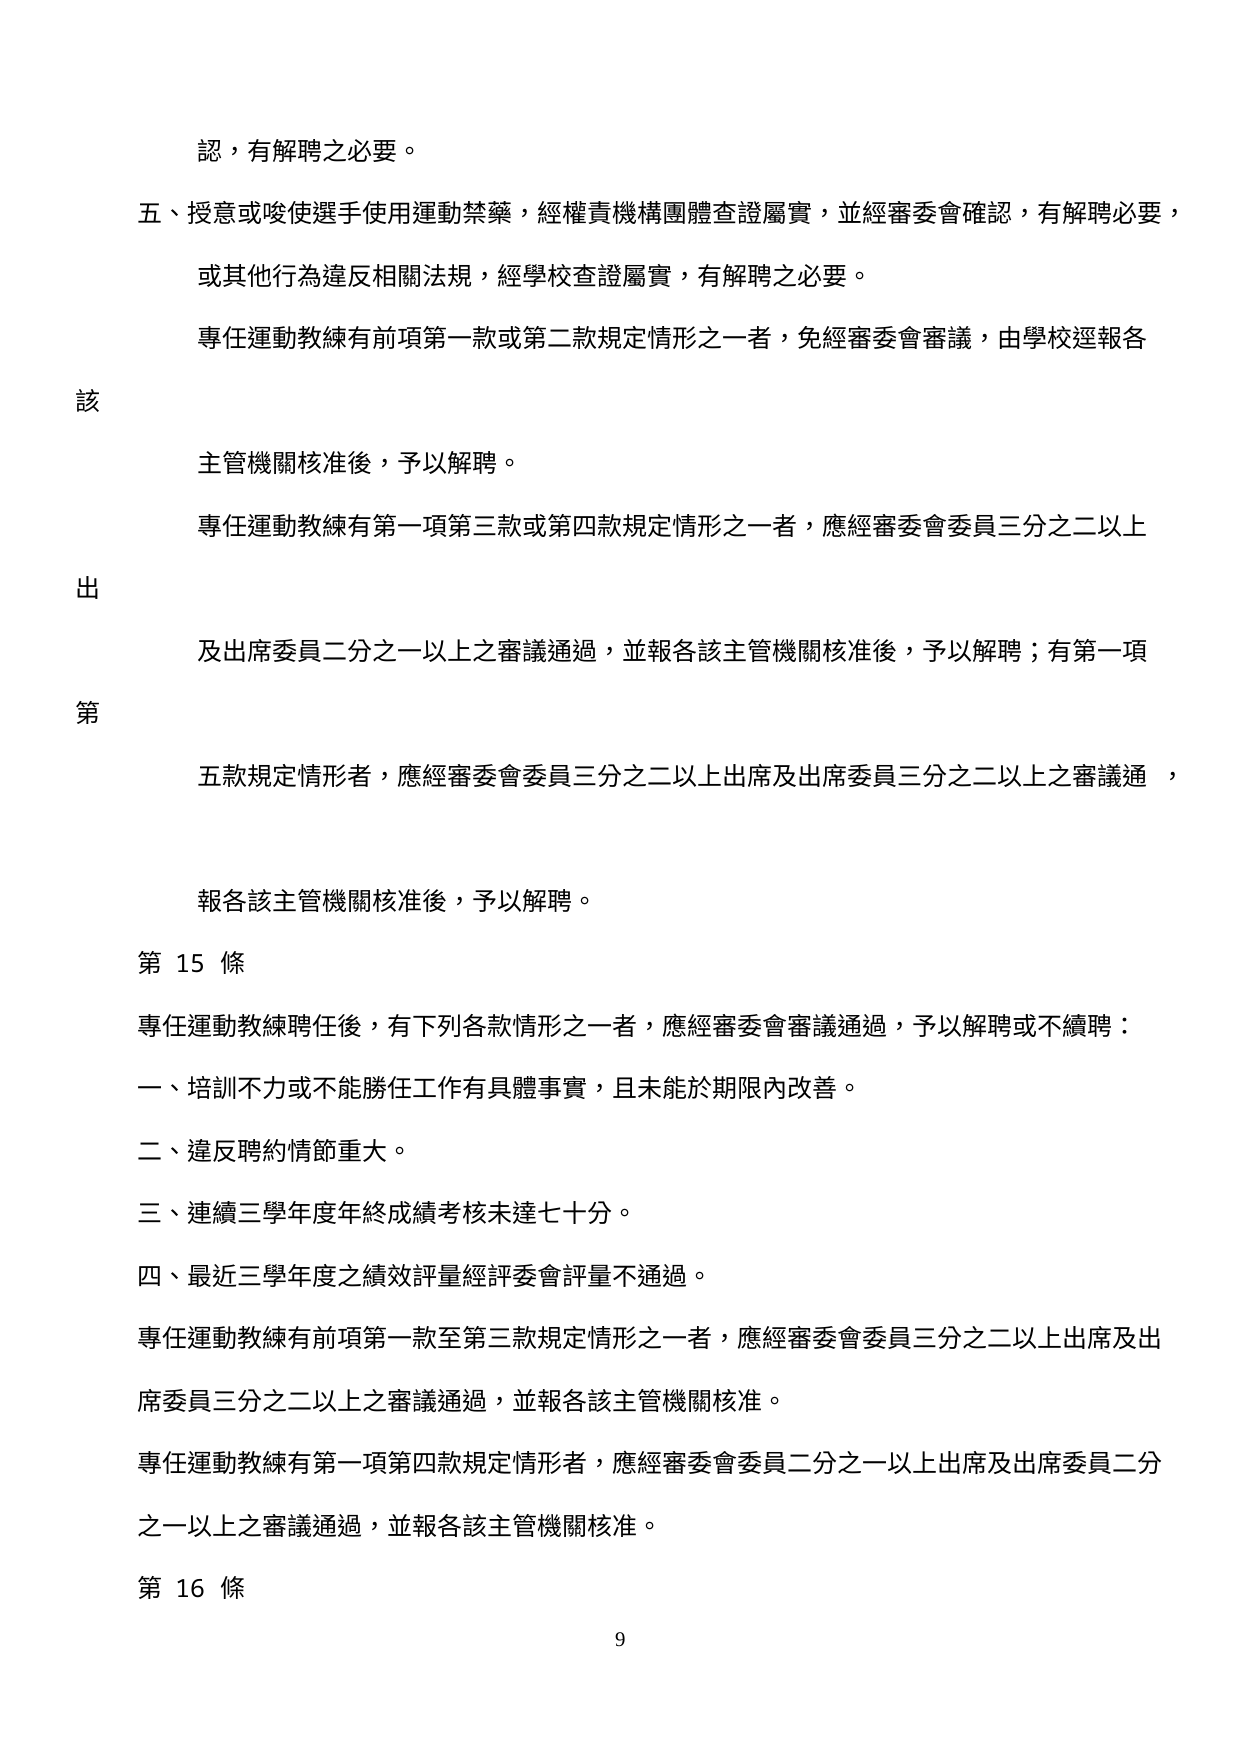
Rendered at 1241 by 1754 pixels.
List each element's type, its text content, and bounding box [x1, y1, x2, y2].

text 二、違反聘約情節重大。 [75, 1108, 1165, 1170]
text 一、培訓不力或不能勝任工作有具體事實，且未能於期限內改善。 [75, 1045, 1165, 1108]
text 認，有解聘之必要。 [75, 108, 1165, 170]
text 專任運動教練有前項第一款或第二款規定情形之一者，免經審委會審議，由學校逕報各該 [75, 295, 1165, 420]
text 報各該主管機關核准後，予以解聘。 [75, 858, 1165, 920]
text 五款規定情形者，應經審委會委員三分之二以上出席及出席委員三分之二以上之審議通 ， [75, 733, 1165, 858]
text 或其他行為違反相關法規，經學校查證屬實，有解聘之必要。 [75, 233, 1165, 295]
text 第 15 條 [75, 920, 1165, 983]
text 及出席委員二分之一以上之審議通過，並報各該主管機關核准後，予以解聘；有第一項第 [75, 608, 1165, 733]
text 專任運動教練有第一項第三款或第四款規定情形之一者，應經審委會委員三分之二以上出 [75, 483, 1165, 608]
text 第 16 條 [75, 1545, 1165, 1608]
text 專任運動教練有第一項第四款規定情形者，應經審委會委員二分之一以上出席及出席委員二分 [75, 1420, 1165, 1483]
text 席委員三分之二以上之審議通過，並報各該主管機關核准。 [75, 1358, 1165, 1420]
text 專任運動教練聘任後，有下列各款情形之一者，應經審委會審議通過，予以解聘或不續聘： [75, 983, 1165, 1045]
text 之一以上之審議通過，並報各該主管機關核准。 [75, 1483, 1165, 1545]
text 專任運動教練有前項第一款至第三款規定情形之一者，應經審委會委員三分之二以上出席及出 [75, 1295, 1165, 1358]
text 主管機關核准後，予以解聘。 [75, 420, 1165, 483]
text 四、最近三學年度之績效評量經評委會評量不通過。 [75, 1233, 1165, 1295]
text 三、連續三學年度年終成績考核未達七十分。 [75, 1170, 1165, 1233]
text 五、授意或唆使選手使用運動禁藥，經權責機構團體查證屬實，並經審委會確認，有解聘必要， [75, 170, 1165, 233]
